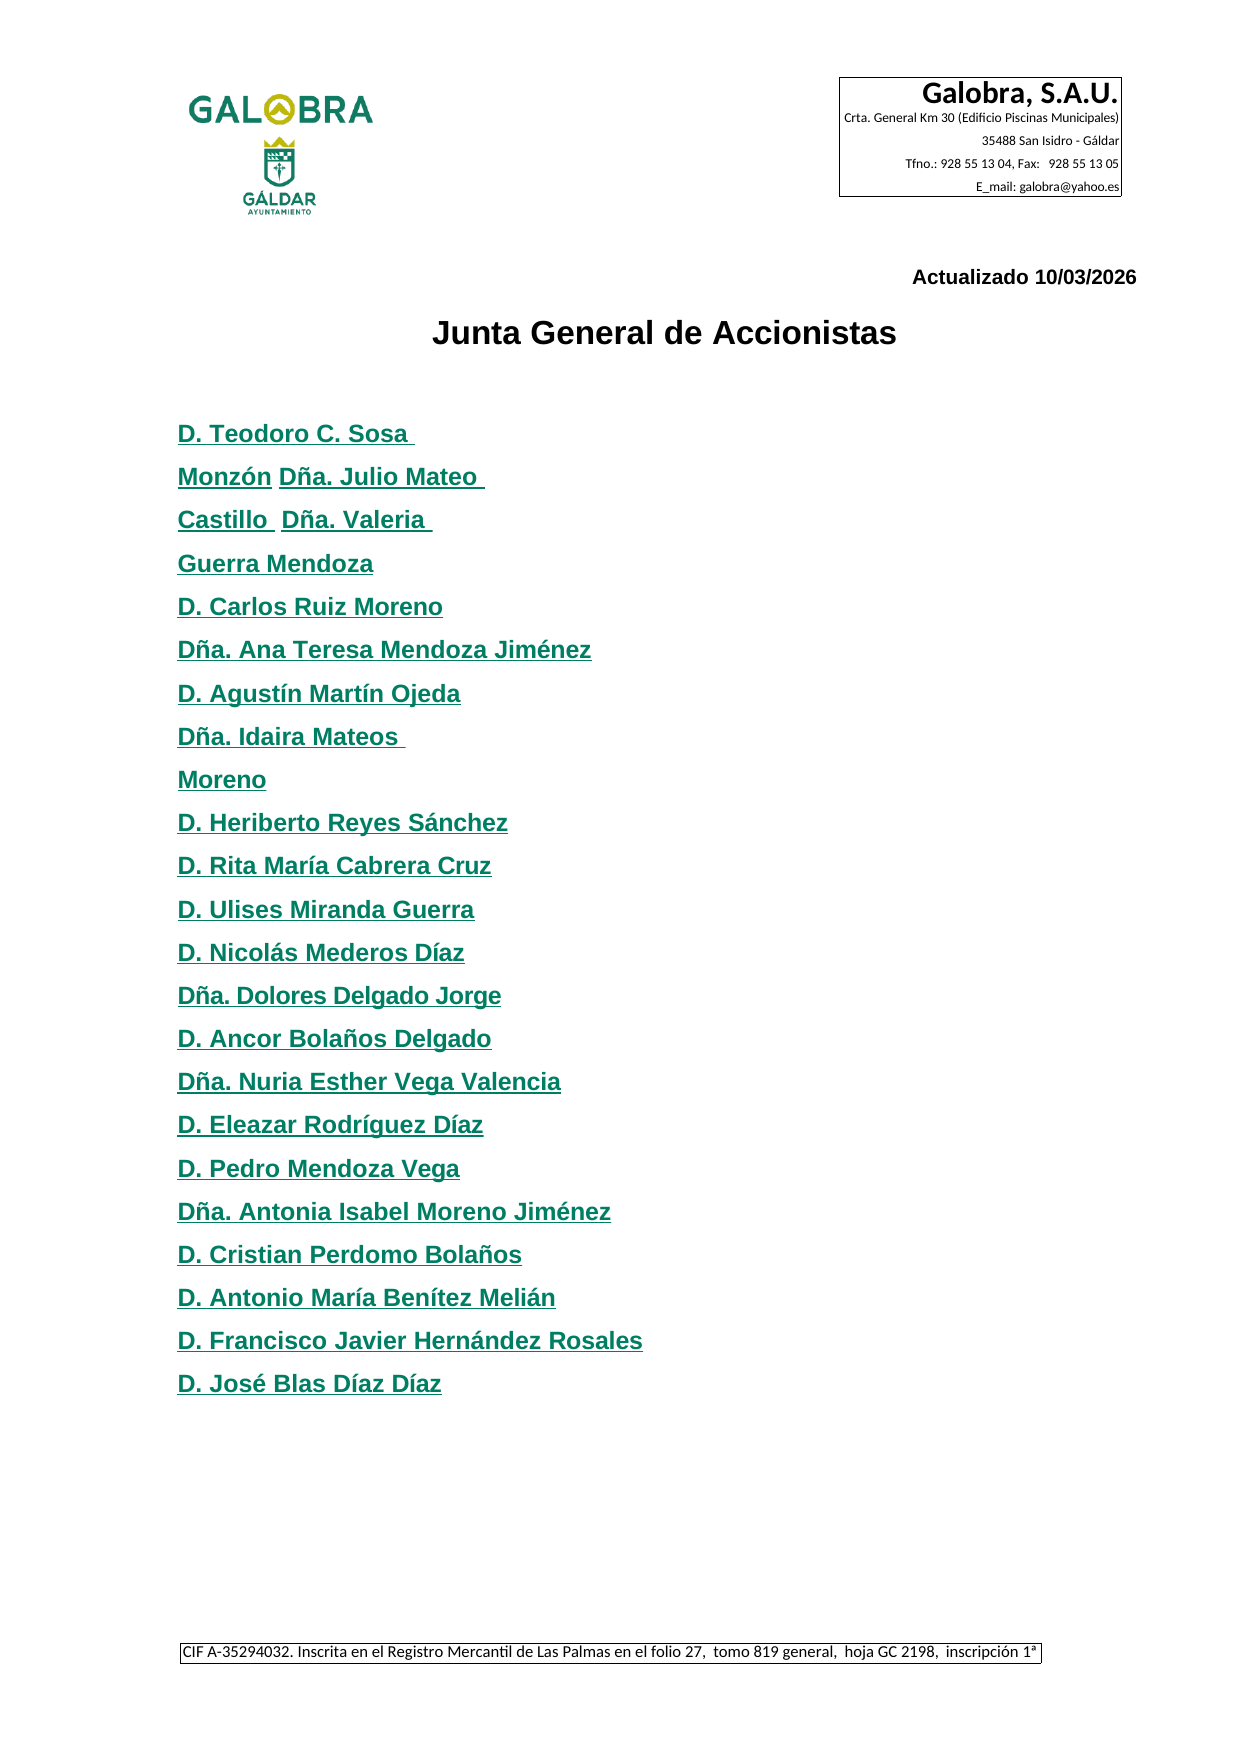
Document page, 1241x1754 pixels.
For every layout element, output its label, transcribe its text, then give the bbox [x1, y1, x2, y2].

text D. Agustín Martín Ojeda Dña. Idaira Mateos Moreno [177, 678, 492, 793]
text D. Nicolás Mederos Díaz [177, 938, 1152, 967]
text D. Carlos Ruiz Moreno [177, 592, 1152, 620]
text D. Teodoro C. Sosa Monzón Dña. Julio Mateo Castillo Dña. Valeria Guerra Mendoza [177, 419, 501, 577]
text D. Francisco Javier Hernández Rosales [177, 1326, 1152, 1355]
text D. Pedro Mendoza Vega [177, 1153, 1152, 1182]
text Dña. Ana Teresa Mendoza Jiménez [177, 635, 1152, 663]
text Dña. Dolores Delgado Jorge [177, 981, 1152, 1010]
text Dña. Antonia Isabel Moreno Jiménez [177, 1197, 1152, 1225]
subtitle Junta General de Accionistas [177, 313, 1152, 351]
text D. Rita María Cabrera Cruz [177, 851, 1152, 880]
picture [177, 76, 385, 237]
text Dña. Nuria Esther Vega Valencia [177, 1067, 1152, 1096]
text D. Ulises Miranda Guerra [177, 895, 492, 923]
text D. José Blas Díaz Díaz [177, 1369, 1152, 1398]
text D. Ancor Bolaños Delgado [177, 1024, 1152, 1053]
text D. Eleazar Rodríguez Díaz [177, 1110, 1152, 1139]
text Actualizado 10/03/2026 [177, 265, 1137, 289]
text D. Cristian Perdomo Bolaños [177, 1240, 1152, 1268]
text D. Heriberto Reyes Sánchez [177, 808, 1152, 837]
text D. Antonio María Benítez Melián [177, 1283, 1152, 1312]
